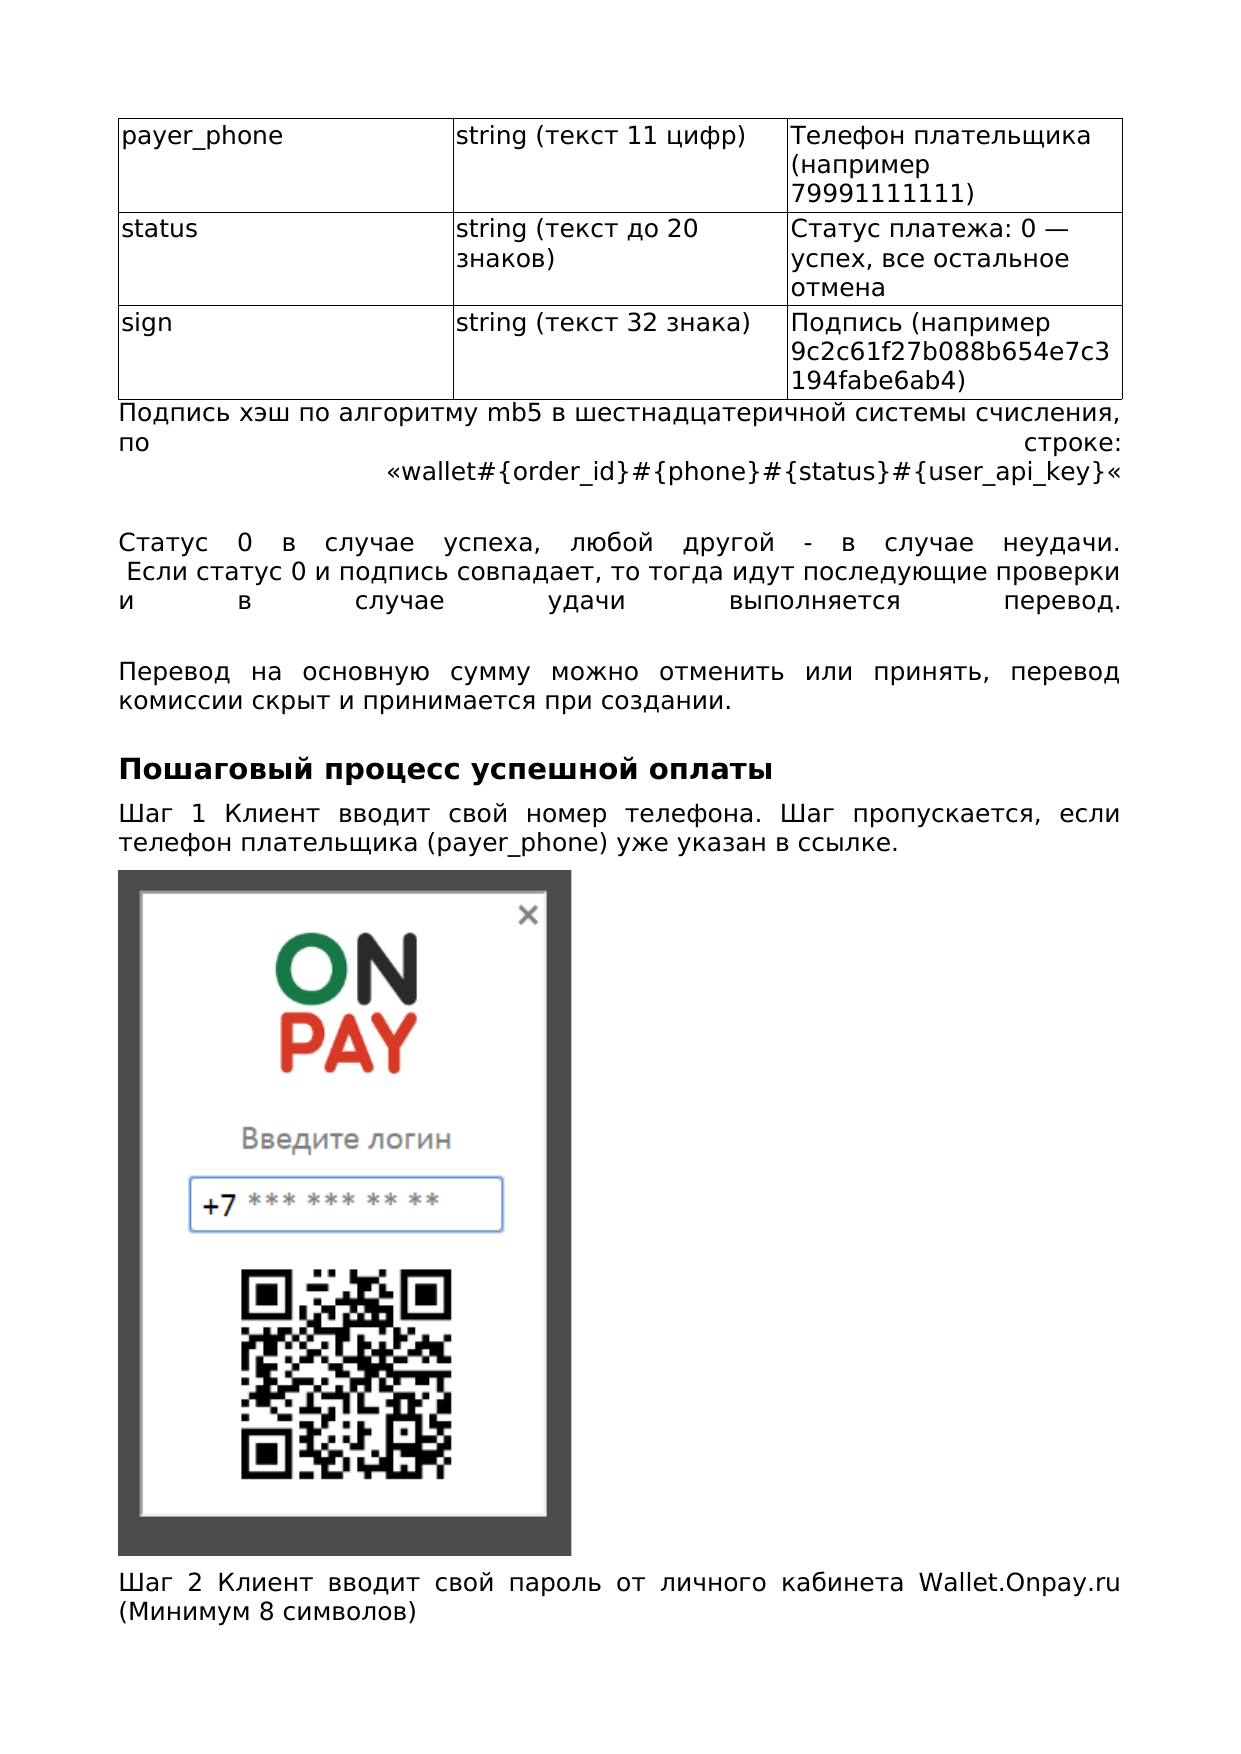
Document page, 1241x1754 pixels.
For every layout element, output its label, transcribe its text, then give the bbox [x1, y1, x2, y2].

table_cell status [119, 213, 453, 305]
text Статус 0 в случае успеха, любой другой - в случае неудачи. Если статус 0 и подпись совпадает, то тогда идут последующие проверки и в случае удачи выполняется перевод. [118, 528, 1122, 644]
table_cell Статус платежа: 0 — успех, все остальное отмена [788, 213, 1122, 305]
text Шаг 1 Клиент вводит свой номер телефона. Шаг пропускается, если телефон плательщика (payer_phone) уже указан в ссылке. [118, 799, 1122, 857]
text Подпись хэш по алгоритму mb5 в шестнадцатеричной системы счисления, по строке: «wallet#{order_id}#{phone}#{status}#{user_api_key}« [118, 400, 1122, 515]
subtitle Пошаговый процесс успешной оплаты [118, 753, 1122, 787]
picture [118, 870, 572, 1556]
table_cell string (текст 32 знака) [454, 306, 787, 398]
table_cell Телефон плательщика (например 79991111111) [788, 119, 1122, 212]
text Шаг 2 Клиент вводит свой пароль от личного кабинета Wallet.Onpay.ru (Минимум 8 символов) [118, 1568, 1122, 1627]
text Перевод на основную сумму можно отменить или принять, перевод комиссии скрыт и принимается при создании. [118, 657, 1122, 715]
table_cell string (текст до 20 знаков) [454, 213, 787, 305]
table_cell string (текст 11 цифр) [454, 119, 787, 212]
table_cell sign [119, 306, 453, 398]
table_cell Подпись (например 9c2c61f27b088b654e7c3194fabe6ab4) [788, 306, 1122, 398]
table_cell payer_phone [119, 119, 453, 212]
